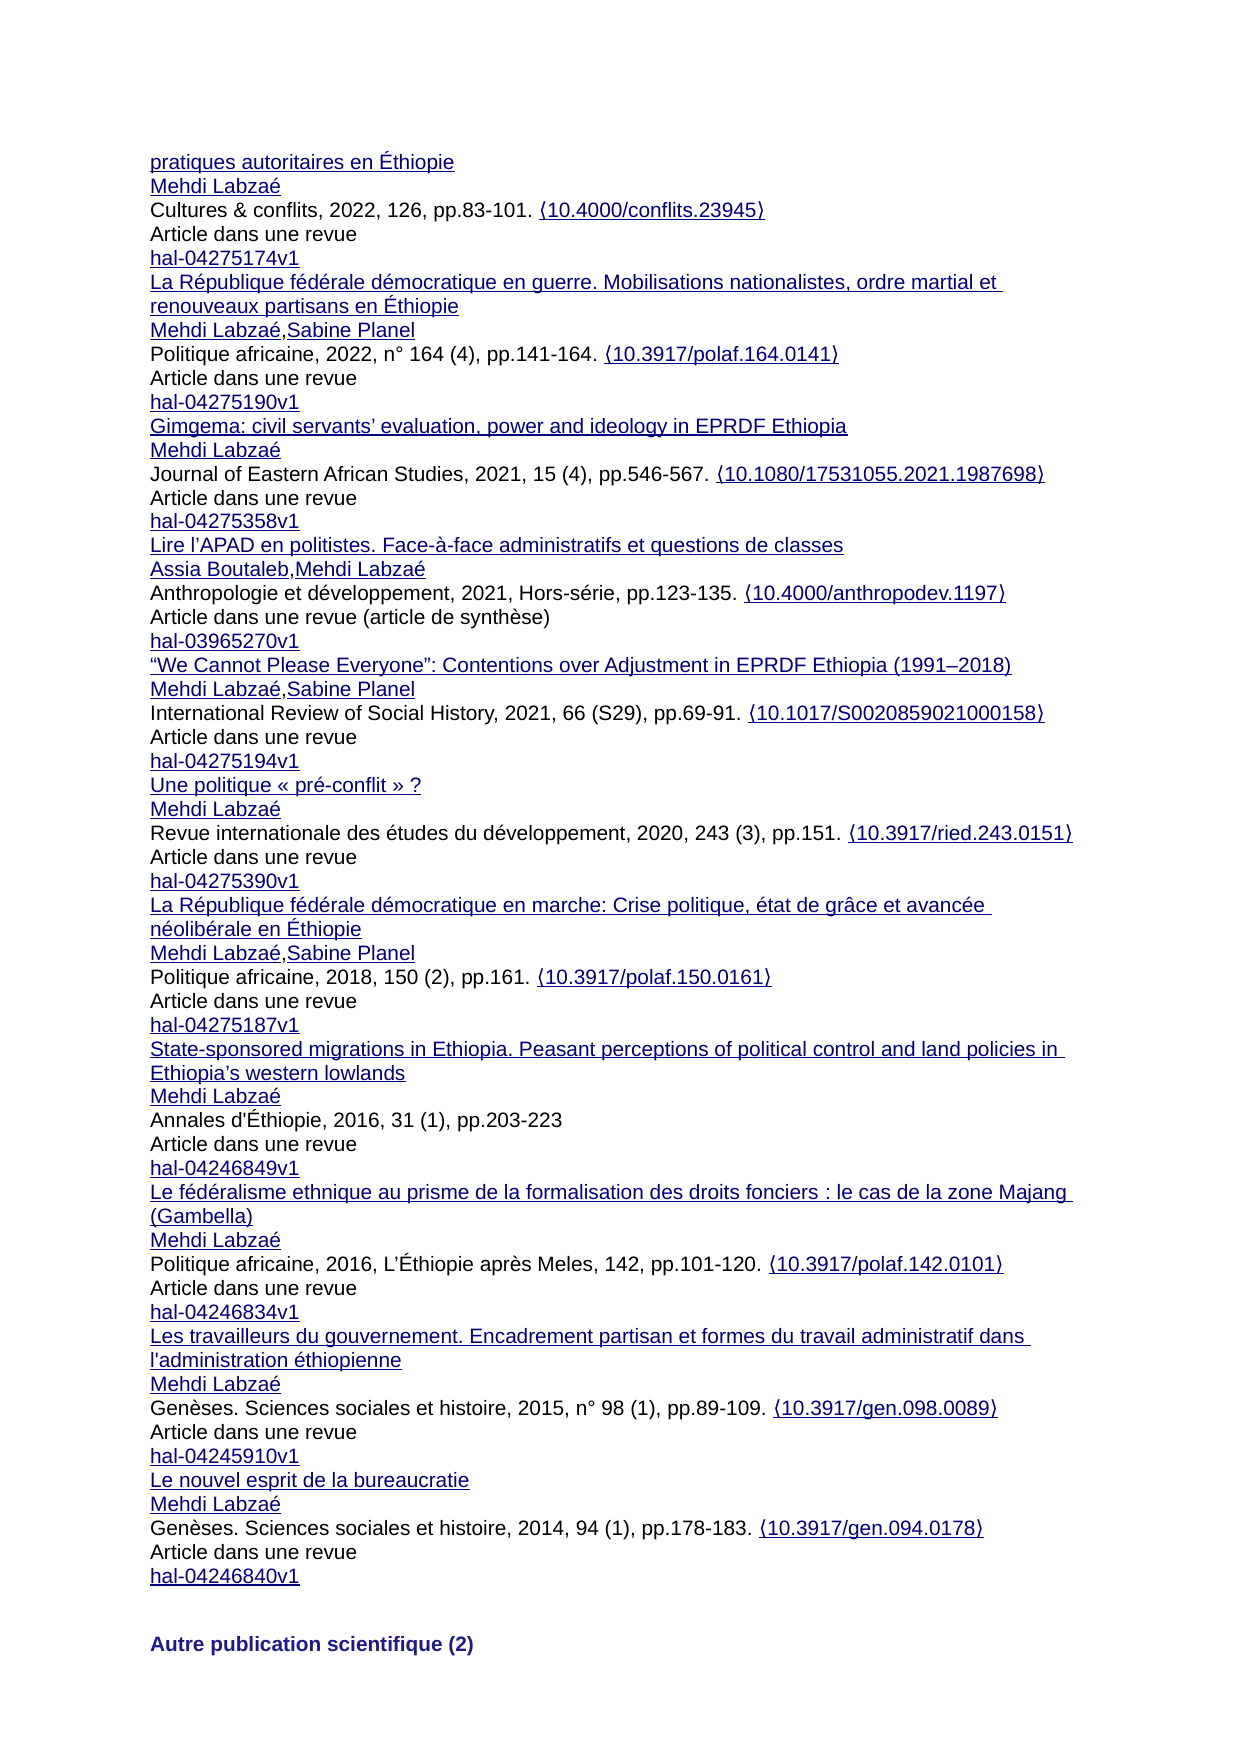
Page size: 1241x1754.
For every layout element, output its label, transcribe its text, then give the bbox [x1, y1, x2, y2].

table_cell Au-delà de la technicisation. Projets de développement, carrières d’« experts » et légitimation de pratiques autoritaires en Éthiopie Mehdi Labzaé Cultures & conflits, 2022, 126, pp.83-101. ⟨10.4000/conflits.23945⟩ Article dans une revue hal-04275174v1 [150, 150, 1090, 270]
table_cell State-sponsored migrations in Ethiopia. Peasant perceptions of political control and land policies in Ethiopia’s western lowlands Mehdi Labzaé Annales d'Éthiopie, 2016, 31 (1), pp.203-223 Article dans une revue hal-04246849v1 [150, 1036, 1090, 1180]
table_cell La République fédérale démocratique en marche: Crise politique, état de grâce et avancée néolibérale en Éthiopie Mehdi Labzaé,Sabine Planel Politique africaine, 2018, 150 (2), pp.161. ⟨10.3917/polaf.150.0161⟩ Article dans une revue hal-04275187v1 [150, 893, 1090, 1036]
table_cell Les travailleurs du gouvernement. Encadrement partisan et formes du travail administratif dans l'administration éthiopienne Mehdi Labzaé Genèses. Sciences sociales et histoire, 2015, n° 98 (1), pp.89-109. ⟨10.3917/gen.098.0089⟩ Article dans une revue hal-04245910v1 [150, 1324, 1090, 1468]
subtitle Autre publication scientifique (2) [150, 1632, 1090, 1656]
table_cell La République fédérale démocratique en guerre. Mobilisations nationalistes, ordre martial et renouveaux partisans en Éthiopie Mehdi Labzaé,Sabine Planel Politique africaine, 2022, n° 164 (4), pp.141-164. ⟨10.3917/polaf.164.0141⟩ Article dans une revue hal-04275190v1 [150, 270, 1090, 413]
table_cell Le fédéralisme ethnique au prisme de la formalisation des droits fonciers : le cas de la zone Majang (Gambella) Mehdi Labzaé Politique africaine, 2016, L’Éthiopie après Meles, 142, pp.101-120. ⟨10.3917/polaf.142.0101⟩ Article dans une revue hal-04246834v1 [150, 1180, 1090, 1324]
table_cell Lire l’APAD en politistes. Face-à-face administratifs et questions de classes Assia Boutaleb,Mehdi Labzaé Anthropologie et développement, 2021, Hors-série, pp.123-135. ⟨10.4000/anthropodev.1197⟩ Article dans une revue (article de synthèse) hal-03965270v1 [150, 533, 1090, 653]
table_cell Une politique « pré-conflit » ? Mehdi Labzaé Revue internationale des études du développement, 2020, 243 (3), pp.151. ⟨10.3917/ried.243.0151⟩ Article dans une revue hal-04275390v1 [150, 773, 1090, 893]
table_cell Gimgema: civil servants’ evaluation, power and ideology in EPRDF Ethiopia Mehdi Labzaé Journal of Eastern African Studies, 2021, 15 (4), pp.546-567. ⟨10.1080/17531055.2021.1987698⟩ Article dans une revue hal-04275358v1 [150, 414, 1090, 533]
table_cell “We Cannot Please Everyone”: Contentions over Adjustment in EPRDF Ethiopia (1991–2018) Mehdi Labzaé,Sabine Planel International Review of Social History, 2021, 66 (S29), pp.69-91. ⟨10.1017/S0020859021000158⟩ Article dans une revue hal-04275194v1 [150, 653, 1090, 773]
table_cell Le nouvel esprit de la bureaucratie Mehdi Labzaé Genèses. Sciences sociales et histoire, 2014, 94 (1), pp.178-183. ⟨10.3917/gen.094.0178⟩ Article dans une revue hal-04246840v1 [150, 1468, 1090, 1587]
